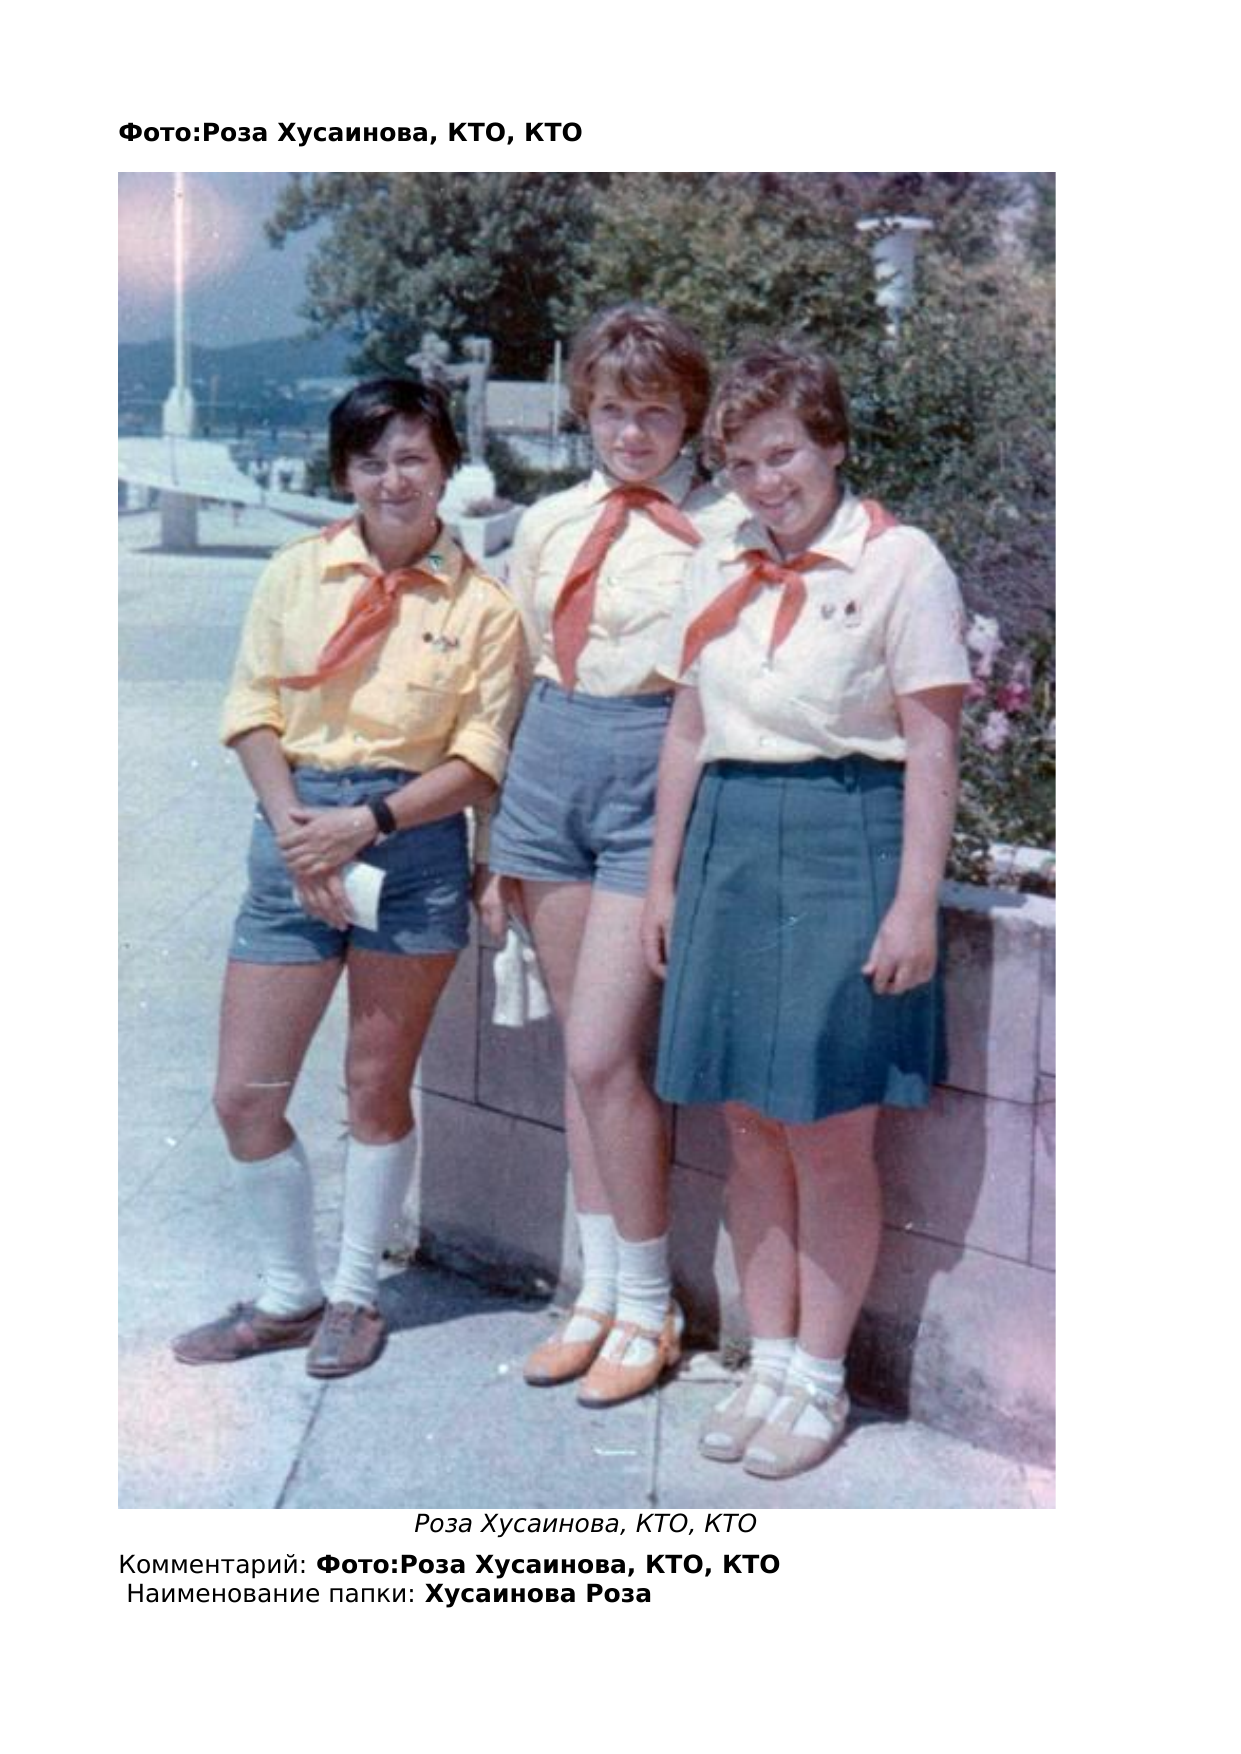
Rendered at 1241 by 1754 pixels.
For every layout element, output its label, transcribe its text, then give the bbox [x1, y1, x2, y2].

text Роза Хусаинова, КТО, КТО [118, 1509, 1056, 1538]
text Комментарий: Фото:Роза Хусаинова, КТО, КТО Наименование папки: Хусаинова Роза [118, 1551, 1122, 1609]
picture [118, 172, 1056, 1509]
subtitle Фото:Роза Хусаинова, КТО, КТО [118, 118, 1122, 147]
